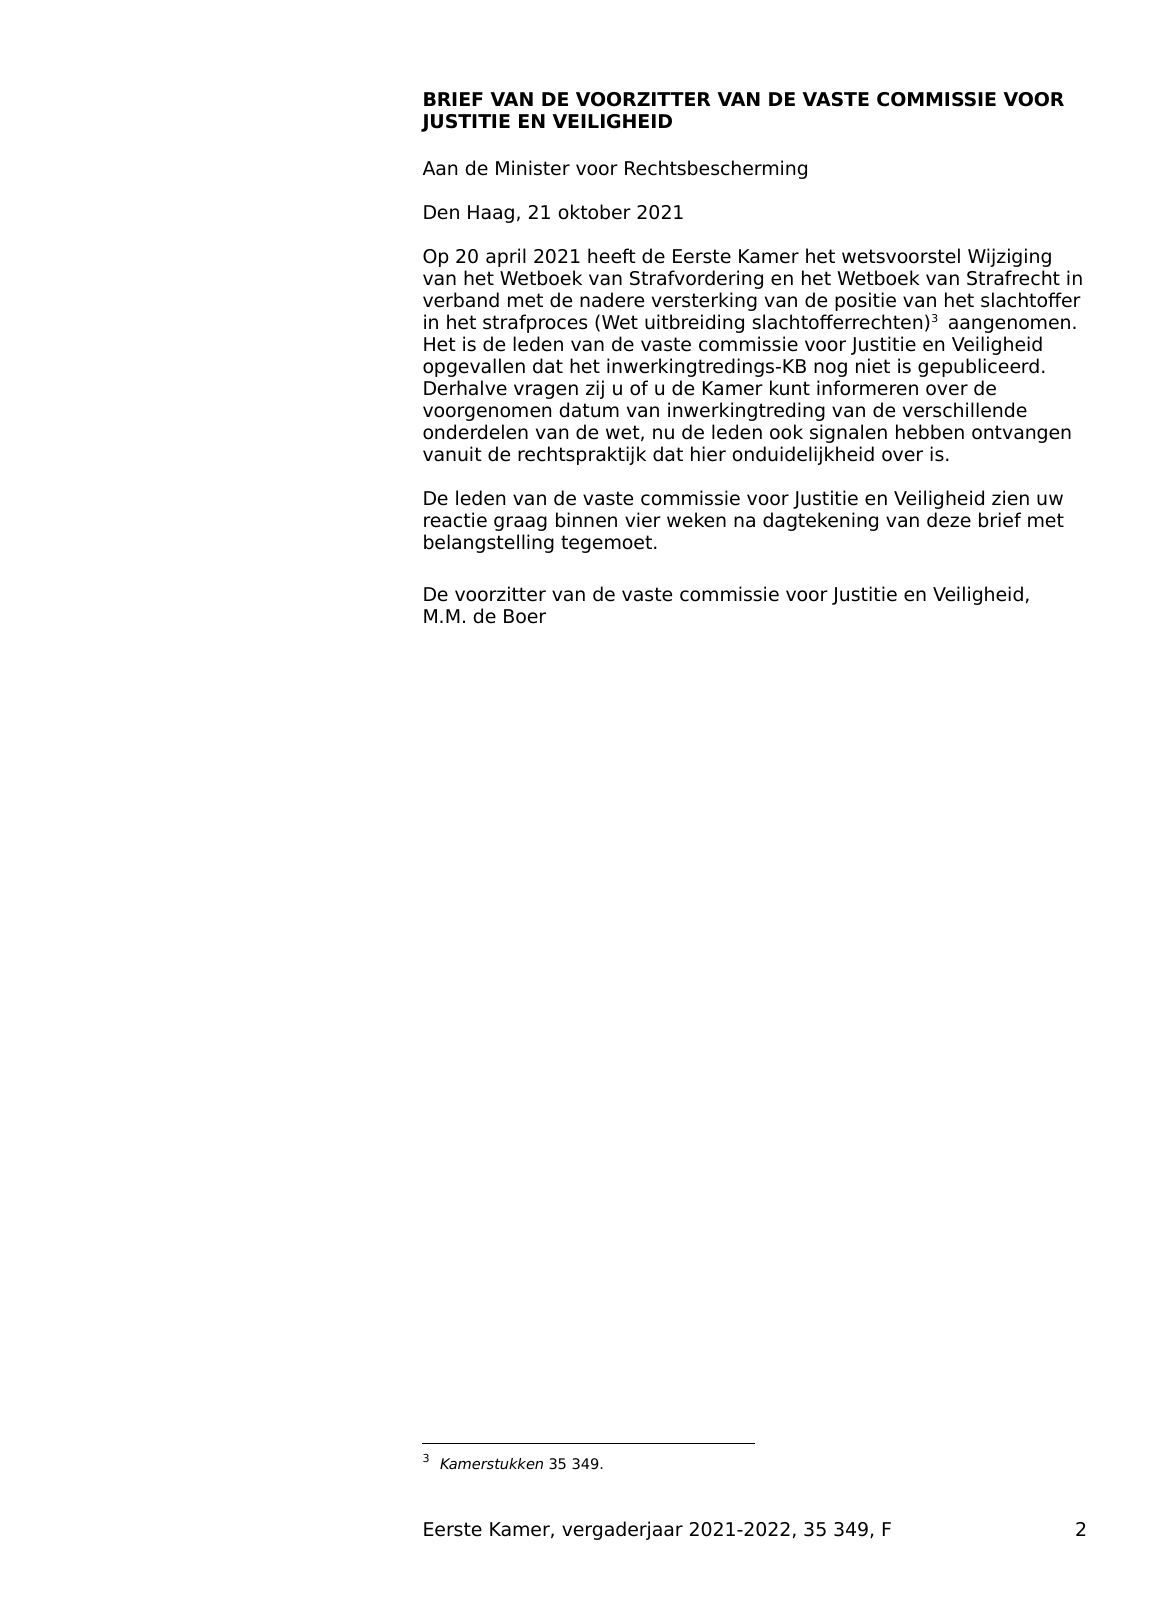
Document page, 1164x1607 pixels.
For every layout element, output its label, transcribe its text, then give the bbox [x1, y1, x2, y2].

text De leden van de vaste commissie voor Justitie en Veiligheid zien uw reactie graag binnen vier weken na dagtekening van deze brief met belangstelling tegemoet. [422, 488, 1087, 554]
text Op 20 april 2021 heeft de Eerste Kamer het wetsvoorstel Wijziging van het Wetboek van Strafvordering en het Wetboek van Strafrecht in verband met de nadere versterking van de positie van het slachtoffer in het strafproces (Wet uitbreiding slachtofferrechten) aangenomen. Het is de leden van de vaste commissie voor Justitie en Veiligheid opgevallen dat het inwerkingtredings-KB nog niet is gepubliceerd. Derhalve vragen zij u of u de Kamer kunt informeren over de voorgenomen datum van inwerkingtreding van de verschillende onderdelen van de wet, nu de leden ook signalen hebben ontvangen vanuit de rechtspraktijk dat hier onduidelijkheid over is. [422, 246, 1087, 466]
subtitle BRIEF VAN DE VOORZITTER VAN DE VASTE COMMISSIE VOOR JUSTITIE EN VEILIGHEID [422, 89, 1087, 133]
text Aan de Minister voor Rechtsbescherming [422, 158, 1087, 180]
text Kamerstukken 35 349. [422, 1452, 1087, 1474]
text De voorzitter van de vaste commissie voor Justitie en Veiligheid, M.M. de Boer [422, 584, 1087, 628]
text Den Haag, 21 oktober 2021 [422, 202, 1087, 224]
